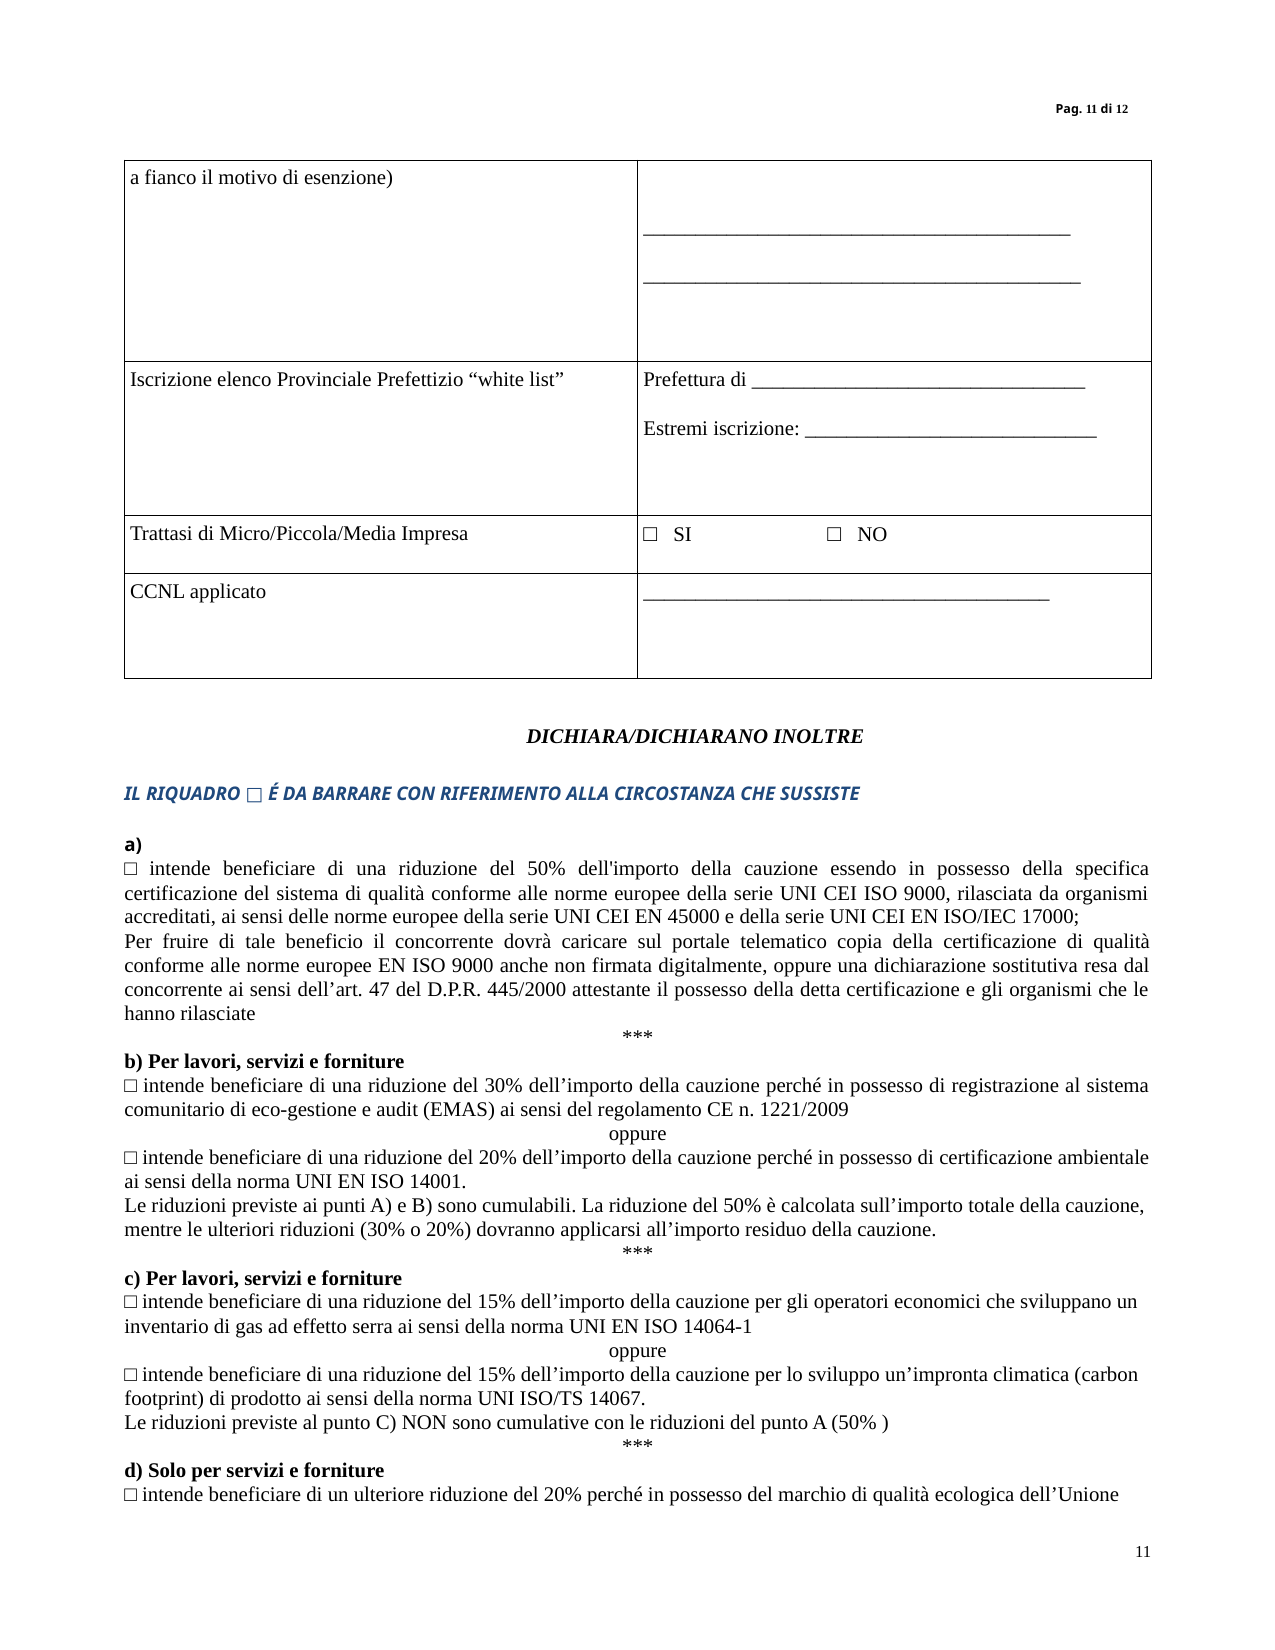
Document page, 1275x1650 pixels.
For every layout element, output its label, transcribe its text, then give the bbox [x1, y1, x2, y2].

text □ intende beneficiare di una riduzione del 30% dell’importo della cauzione perché in possesso di registrazione al sistema comunitario di eco-gestione e audit (EMAS) ai sensi del regolamento CE n. 1221/2009 [124, 1073, 1151, 1121]
text Le riduzioni previste ai punti A) e B) sono cumulabili. La riduzione del 50% è calcolata sull’importo totale della cauzione, [124, 1193, 1151, 1217]
text d) Solo per servizi e forniture [124, 1458, 1151, 1482]
text c) Per lavori, servizi e forniture [124, 1265, 1151, 1289]
text oppure [124, 1121, 1151, 1145]
text *** [124, 1241, 1151, 1265]
table_cell _______________________________________ [638, 574, 1151, 678]
table_cell a fianco il motivo di esenzione) [125, 161, 637, 361]
text *** [124, 1025, 1151, 1049]
table_cell Iscrizione elenco Provinciale Prefettizio “white list” [125, 362, 637, 514]
table_cell □ SI □ NO [638, 516, 1151, 573]
text □ intende beneficiare di una riduzione del 15% dell’importo della cauzione per lo sviluppo un’impronta climatica (carbon [124, 1362, 1151, 1386]
text Le riduzioni previste al punto C) NON sono cumulative con le riduzioni del punto A (50% ) [124, 1410, 1151, 1434]
table_cell Prefettura di ________________________________ Estremi iscrizione: ____________________________ [638, 362, 1151, 514]
text b) Per lavori, servizi e forniture [124, 1049, 1151, 1073]
text □ intende beneficiare di un ulteriore riduzione del 20% perché in possesso del marchio di qualità ecologica dell’Unione [124, 1482, 1151, 1506]
text Per fruire di tale beneficio il concorrente dovrà caricare sul portale telematico copia della certificazione di qualità conforme alle norme europee EN ISO 9000 anche non firmata digitalmente, oppure una dichiarazione sostitutiva resa dal concorrente ai sensi dell’art. 47 del D.P.R. 445/2000 attestante il possesso della detta certificazione e gli organismi che le hanno rilasciate [124, 928, 1151, 1025]
table_cell _________________________________________ __________________________________________ [638, 161, 1151, 361]
text □ intende beneficiare di una riduzione del 15% dell’importo della cauzione per gli operatori economici che sviluppano un [124, 1289, 1151, 1313]
text □ intende beneficiare di una riduzione del 20% dell’importo della cauzione perché in possesso di certificazione ambientale ai sensi della norma UNI EN ISO 14001. [124, 1145, 1151, 1193]
text oppure [124, 1338, 1151, 1362]
text inventario di gas ad effetto serra ai sensi della norma UNI EN ISO 14064-1 [124, 1313, 1151, 1338]
text Dichiara/dichiarano inoltre [124, 724, 1147, 748]
text IL RIQUADRO □ É DA BARRARE CON RIFERIMENTO ALLA CIRCOSTANZA CHE SUSSISTE [124, 781, 1151, 806]
table_cell CCNL applicato [125, 574, 637, 678]
text mentre le ulteriori riduzioni (30% o 20%) dovranno applicarsi all’importo residuo della cauzione. [124, 1217, 1151, 1241]
text a) [124, 831, 1151, 856]
text *** [124, 1434, 1151, 1458]
text footprint) di prodotto ai sensi della norma UNI ISO/TS 14067. [124, 1386, 1151, 1410]
table_cell Trattasi di Micro/Piccola/Media Impresa [125, 516, 637, 573]
text □ intende beneficiare di una riduzione del 50% dell'importo della cauzione essendo in possesso della specifica certificazione del sistema di qualità conforme alle norme europee della serie UNI CEI ISO 9000, rilasciata da organismi accreditati, ai sensi delle norme europee della serie UNI CEI EN 45000 e della serie UNI CEI EN ISO/IEC 17000; [124, 856, 1151, 928]
